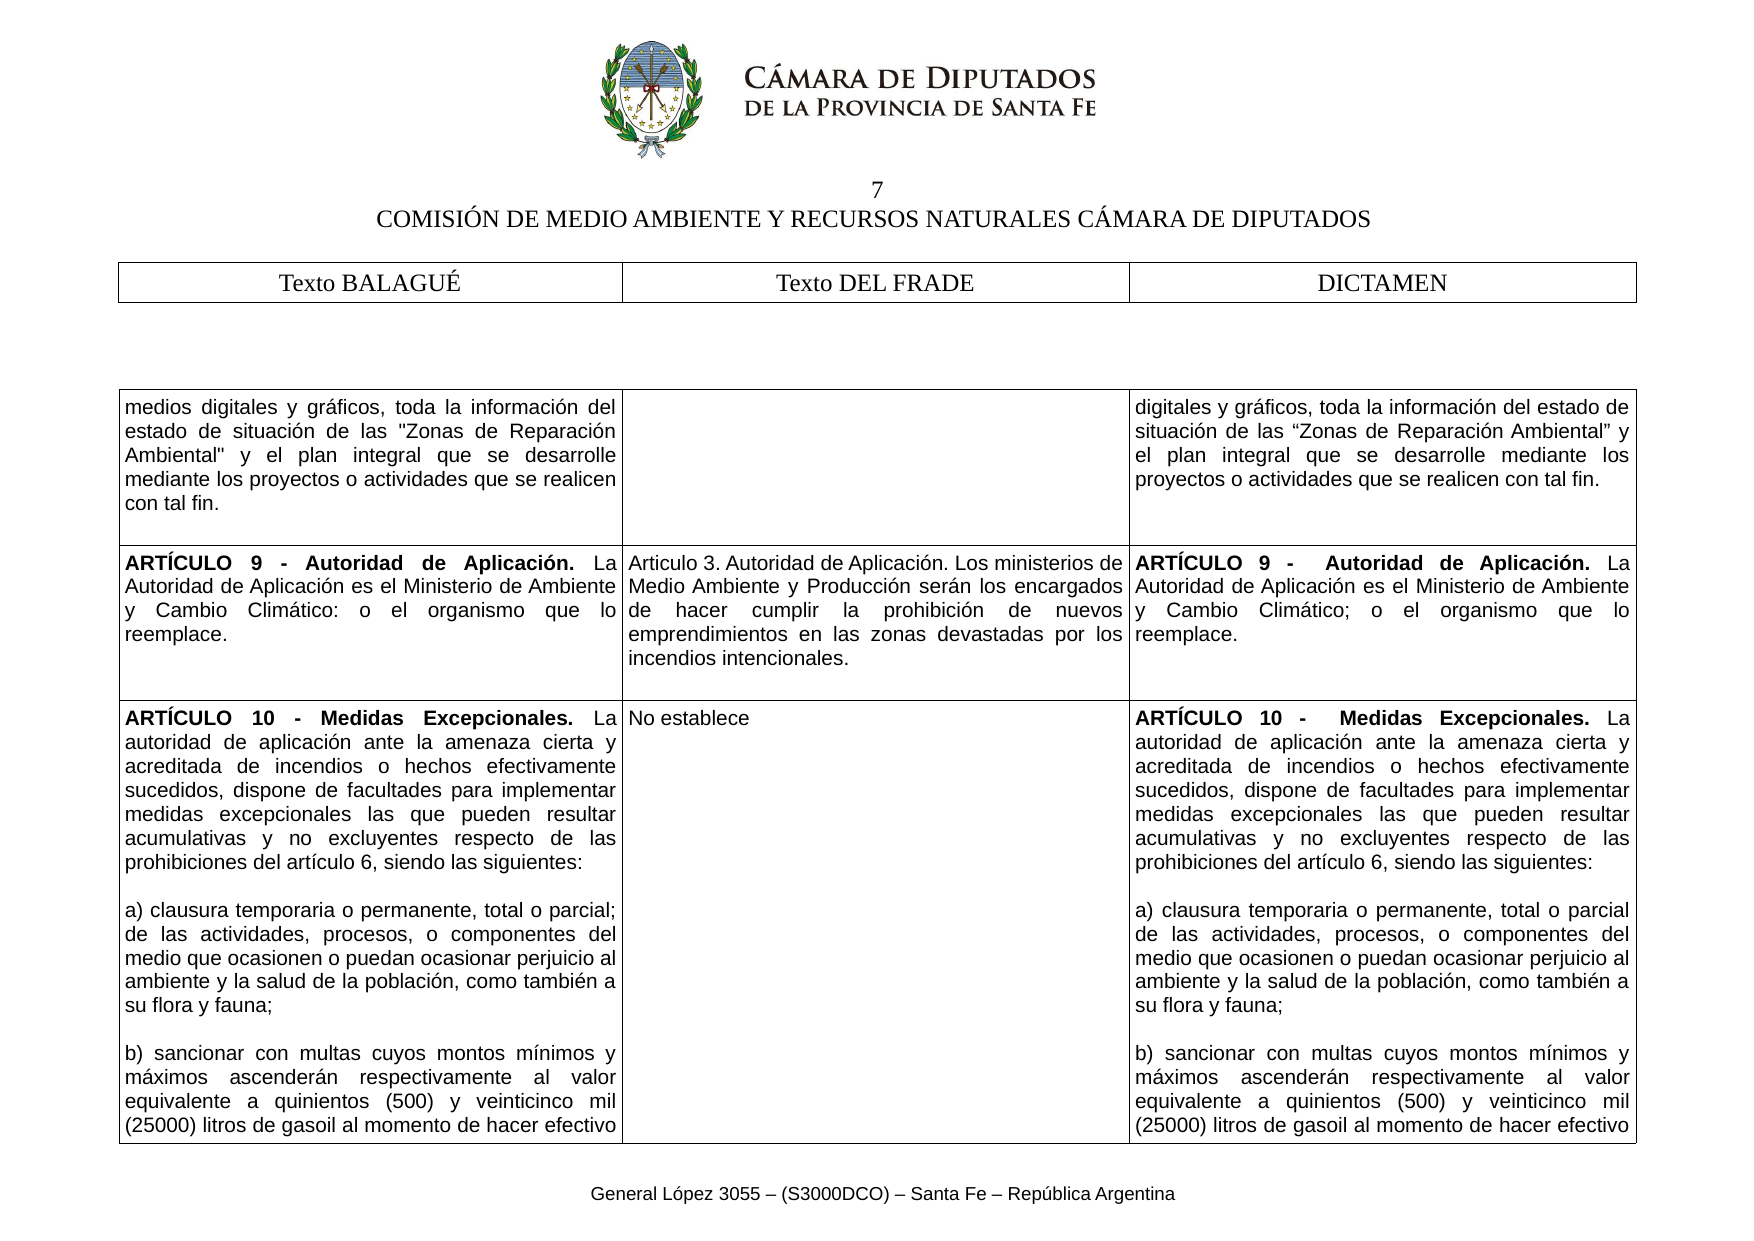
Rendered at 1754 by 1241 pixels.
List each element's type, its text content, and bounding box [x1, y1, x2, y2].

table_cell Articulo 3. Autoridad de Aplicación. Los ministerios de Medio Ambiente y Producción serán los encargados de hacer cumplir la prohibición de nuevos emprendimientos en las zonas devastadas por los incendios intencionales. [623, 546, 1129, 700]
table_cell [623, 390, 1129, 544]
table_cell ARTÍCULO 10 - Medidas Excepcionales. La autoridad de aplicación ante la amenaza cierta y acreditada de incendios o hechos efectivamente sucedidos, dispone de facultades para implementar medidas excepcionales las que pueden resultar acumulativas y no excluyentes respecto de las prohibiciones del artículo 6, siendo las siguientes: a) clausura temporaria o permanente, total o parcial de las actividades, procesos, o componentes del medio que ocasionen o puedan ocasionar perjuicio al ambiente y la salud de la población, como también a su flora y fauna; b) sancionar con multas cuyos montos mínimos y máximos ascenderán respectivamente al valor equivalente a quinientos (500) y veinticinco mil (25000) litros de gasoil al momento de hacer efectivo [1130, 701, 1636, 1143]
picture [600, 41, 1096, 163]
table_cell ARTÍCULO 9 - Autoridad de Aplicación. La Autoridad de Aplicación es el Ministerio de Ambiente y Cambio Climático: o el organismo que lo reemplace. [120, 546, 622, 700]
table_cell digitales y gráficos, toda la información del estado de situación de las “Zonas de Reparación Ambiental” y el plan integral que se desarrolle mediante los proyectos o actividades que se realicen con tal fin. [1130, 390, 1636, 544]
table_cell ARTÍCULO 10 - Medidas Excepcionales. La autoridad de aplicación ante la amenaza cierta y acreditada de incendios o hechos efectivamente sucedidos, dispone de facultades para implementar medidas excepcionales las que pueden resultar acumulativas y no excluyentes respecto de las prohibiciones del artículo 6, siendo las siguientes: a) clausura temporaria o permanente, total o parcial; de las actividades, procesos, o componentes del medio que ocasionen o puedan ocasionar perjuicio al ambiente y la salud de la población, como también a su flora y fauna; b) sancionar con multas cuyos montos mínimos y máximos ascenderán respectivamente al valor equivalente a quinientos (500) y veinticinco mil (25000) litros de gasoil al momento de hacer efectivo [120, 701, 622, 1143]
table_cell medios digitales y gráficos, toda la información del estado de situación de las "Zonas de Reparación Ambiental" y el plan integral que se desarrolle mediante los proyectos o actividades que se realicen con tal fin. [120, 390, 622, 544]
table_cell No establece [623, 701, 1129, 1143]
table_cell ARTÍCULO 9 - Autoridad de Aplicación. La Autoridad de Aplicación es el Ministerio de Ambiente y Cambio Climático; o el organismo que lo reemplace. [1130, 546, 1636, 700]
